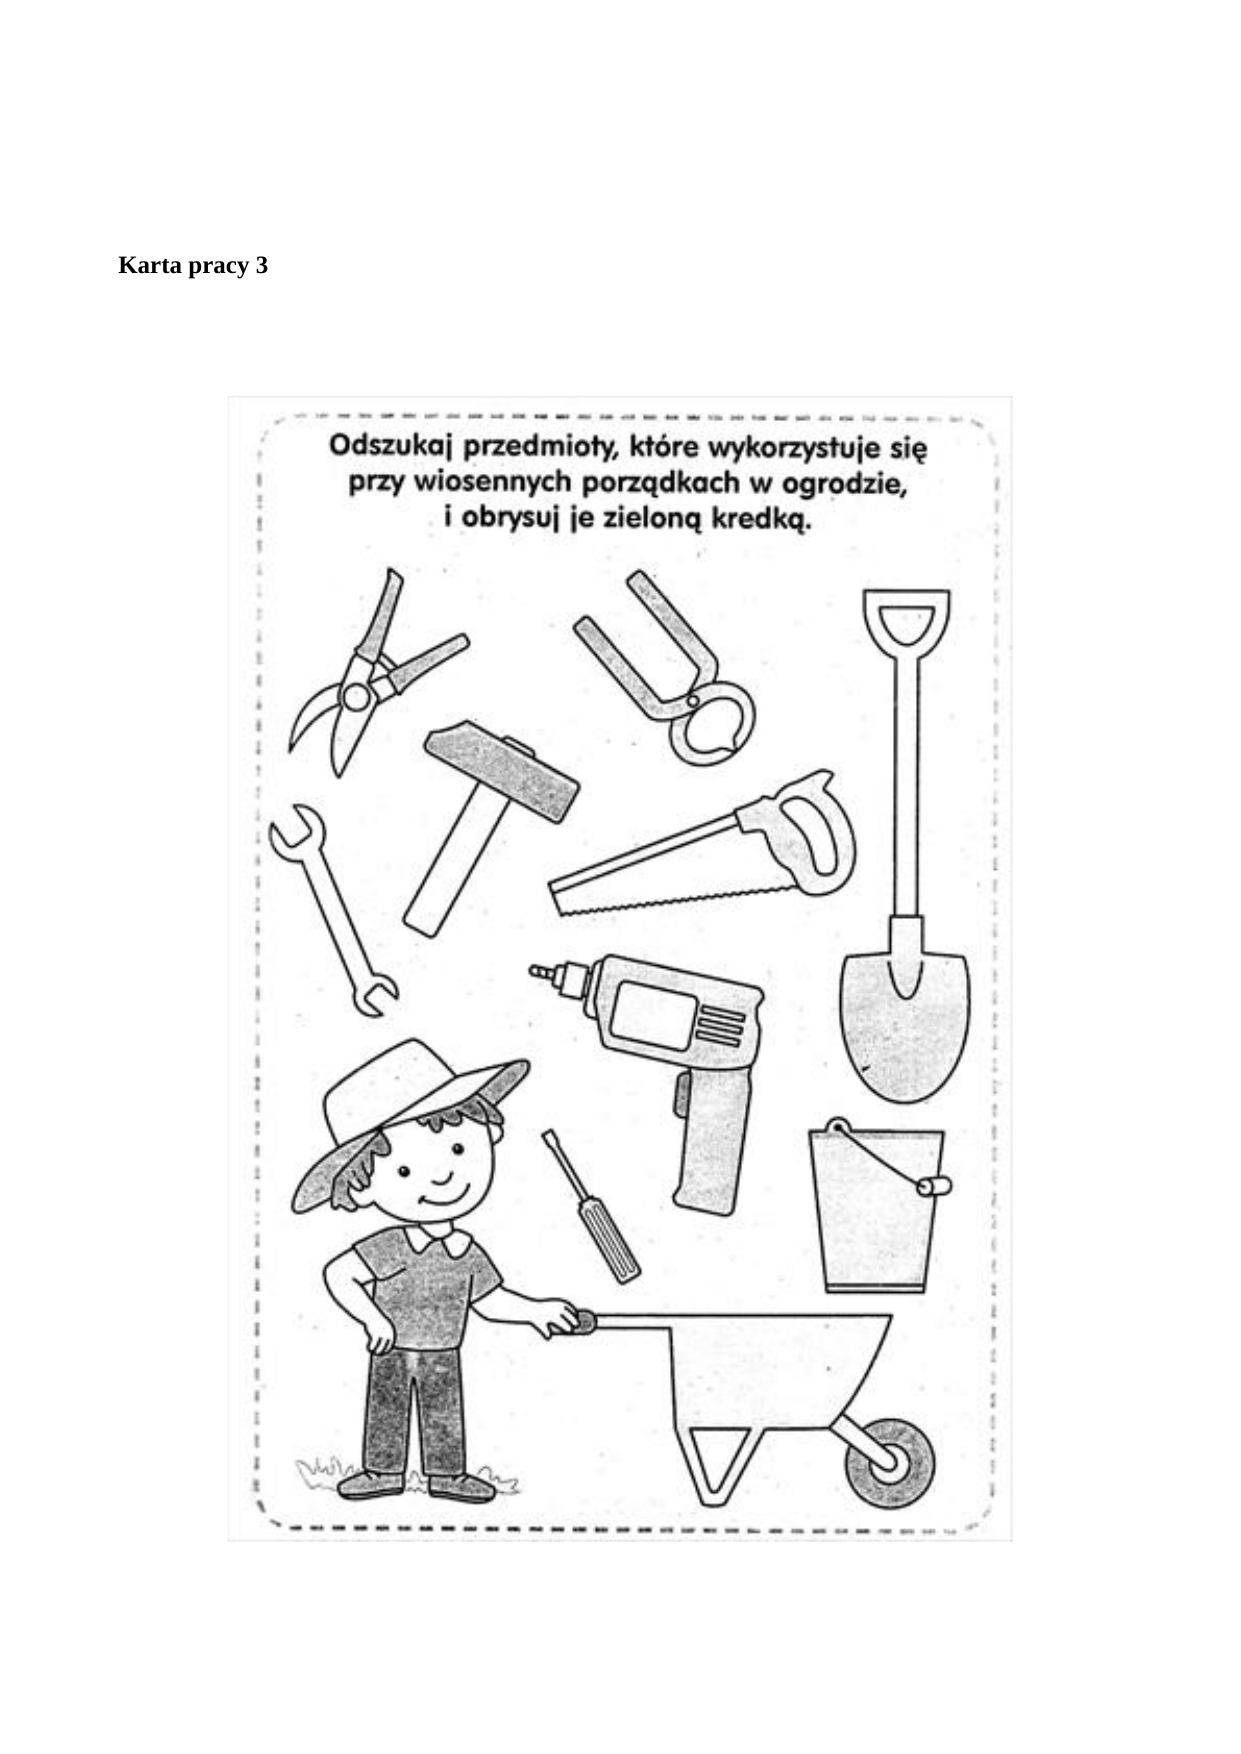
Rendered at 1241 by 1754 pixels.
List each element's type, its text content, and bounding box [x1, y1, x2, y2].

text Karta pracy 3 [118, 250, 1122, 279]
picture [227, 396, 1013, 1542]
